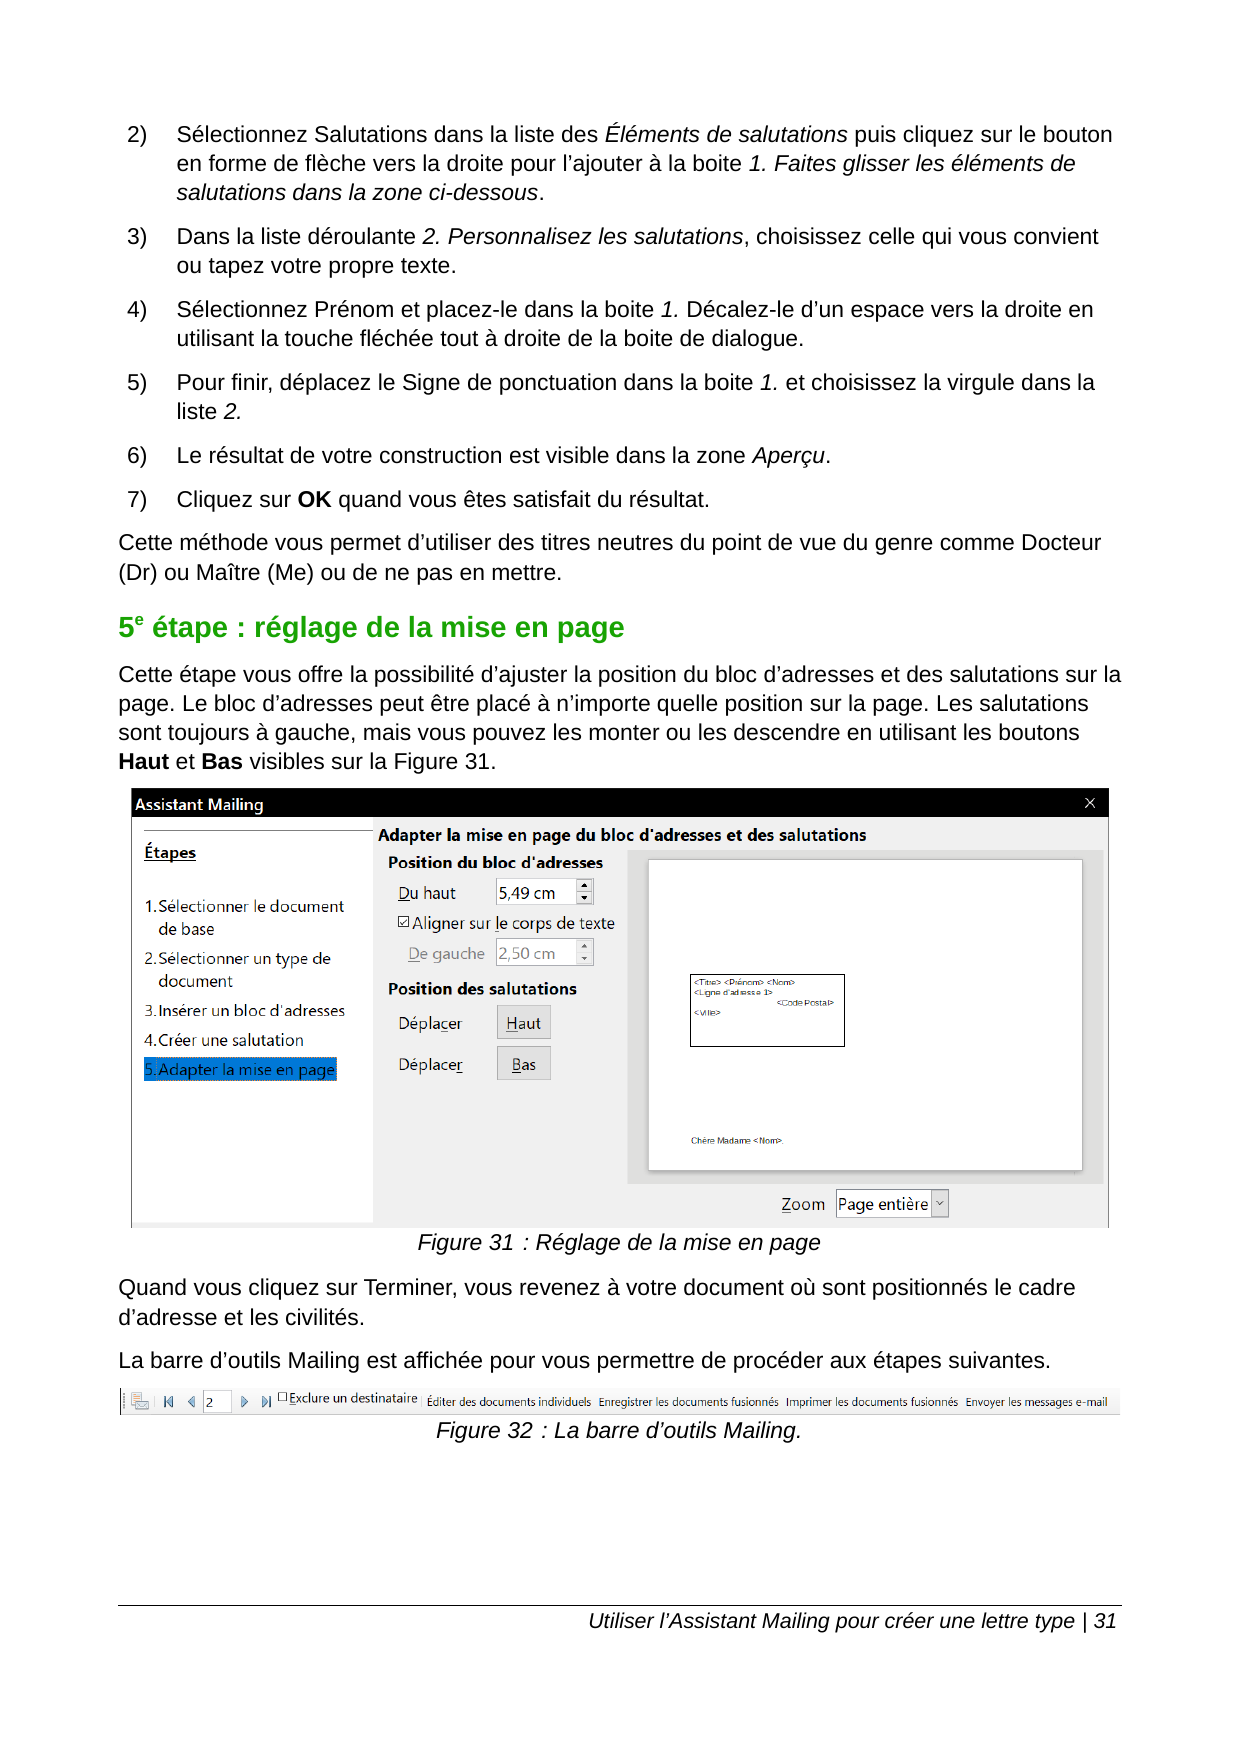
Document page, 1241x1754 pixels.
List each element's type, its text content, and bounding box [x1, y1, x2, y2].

subtitle 5e étape : réglage de la mise en page [118, 614, 1122, 643]
picture [120, 1388, 1121, 1415]
text La barre d’outils Mailing est affichée pour vous permettre de procéder aux étapes suivantes. [118, 1344, 1122, 1373]
text Figure 32 : La barre d’outils Mailing. [118, 1415, 1122, 1444]
text Cette méthode vous permet d’utiliser des titres neutres du point de vue du genre comme Docteur (Dr) ou Maître (Me) ou de ne pas en mettre. [118, 526, 1122, 585]
list Sélectionnez Salutations dans la liste des Éléments de salutations puis cliquez sur le bouton en forme de flèche vers la droite pour l’ajouter à la boite 1. Faites glisser les éléments de salutations dans la zone ci-dessous. [147, 118, 1122, 206]
list Cliquez sur OK quand vous êtes satisfait du résultat. [147, 483, 1122, 512]
text Quand vous cliquez sur Terminer, vous revenez à votre document où sont positionnés le cadre d’adresse et les civilités. [118, 1271, 1122, 1330]
picture [131, 788, 1109, 1228]
list Sélectionnez Prénom et placez-le dans la boite 1. Décalez-le d’un espace vers la droite en utilisant la touche fléchée tout à droite de la boite de dialogue. [147, 293, 1122, 351]
list Dans la liste déroulante 2. Personnalisez les salutations, choisissez celle qui vous convient ou tapez votre propre texte. [147, 220, 1122, 278]
text Figure 31 : Réglage de la mise en page [118, 1227, 1122, 1257]
list Le résultat de votre construction est visible dans la zone Aperçu. [147, 439, 1122, 468]
text Cette étape vous offre la possibilité d’ajuster la position du bloc d’adresses et des salutations sur la page. Le bloc d’adresses peut être placé à n’importe quelle position sur la page. Les salutations sont toujours à gauche, mais vous pouvez les monter ou les descendre en utilisant les boutons Haut et Bas visibles sur la Figure 31. [118, 658, 1122, 774]
list Pour finir, déplacez le Signe de ponctuation dans la boite 1. et choisissez la virgule dans la liste 2. [147, 366, 1122, 424]
